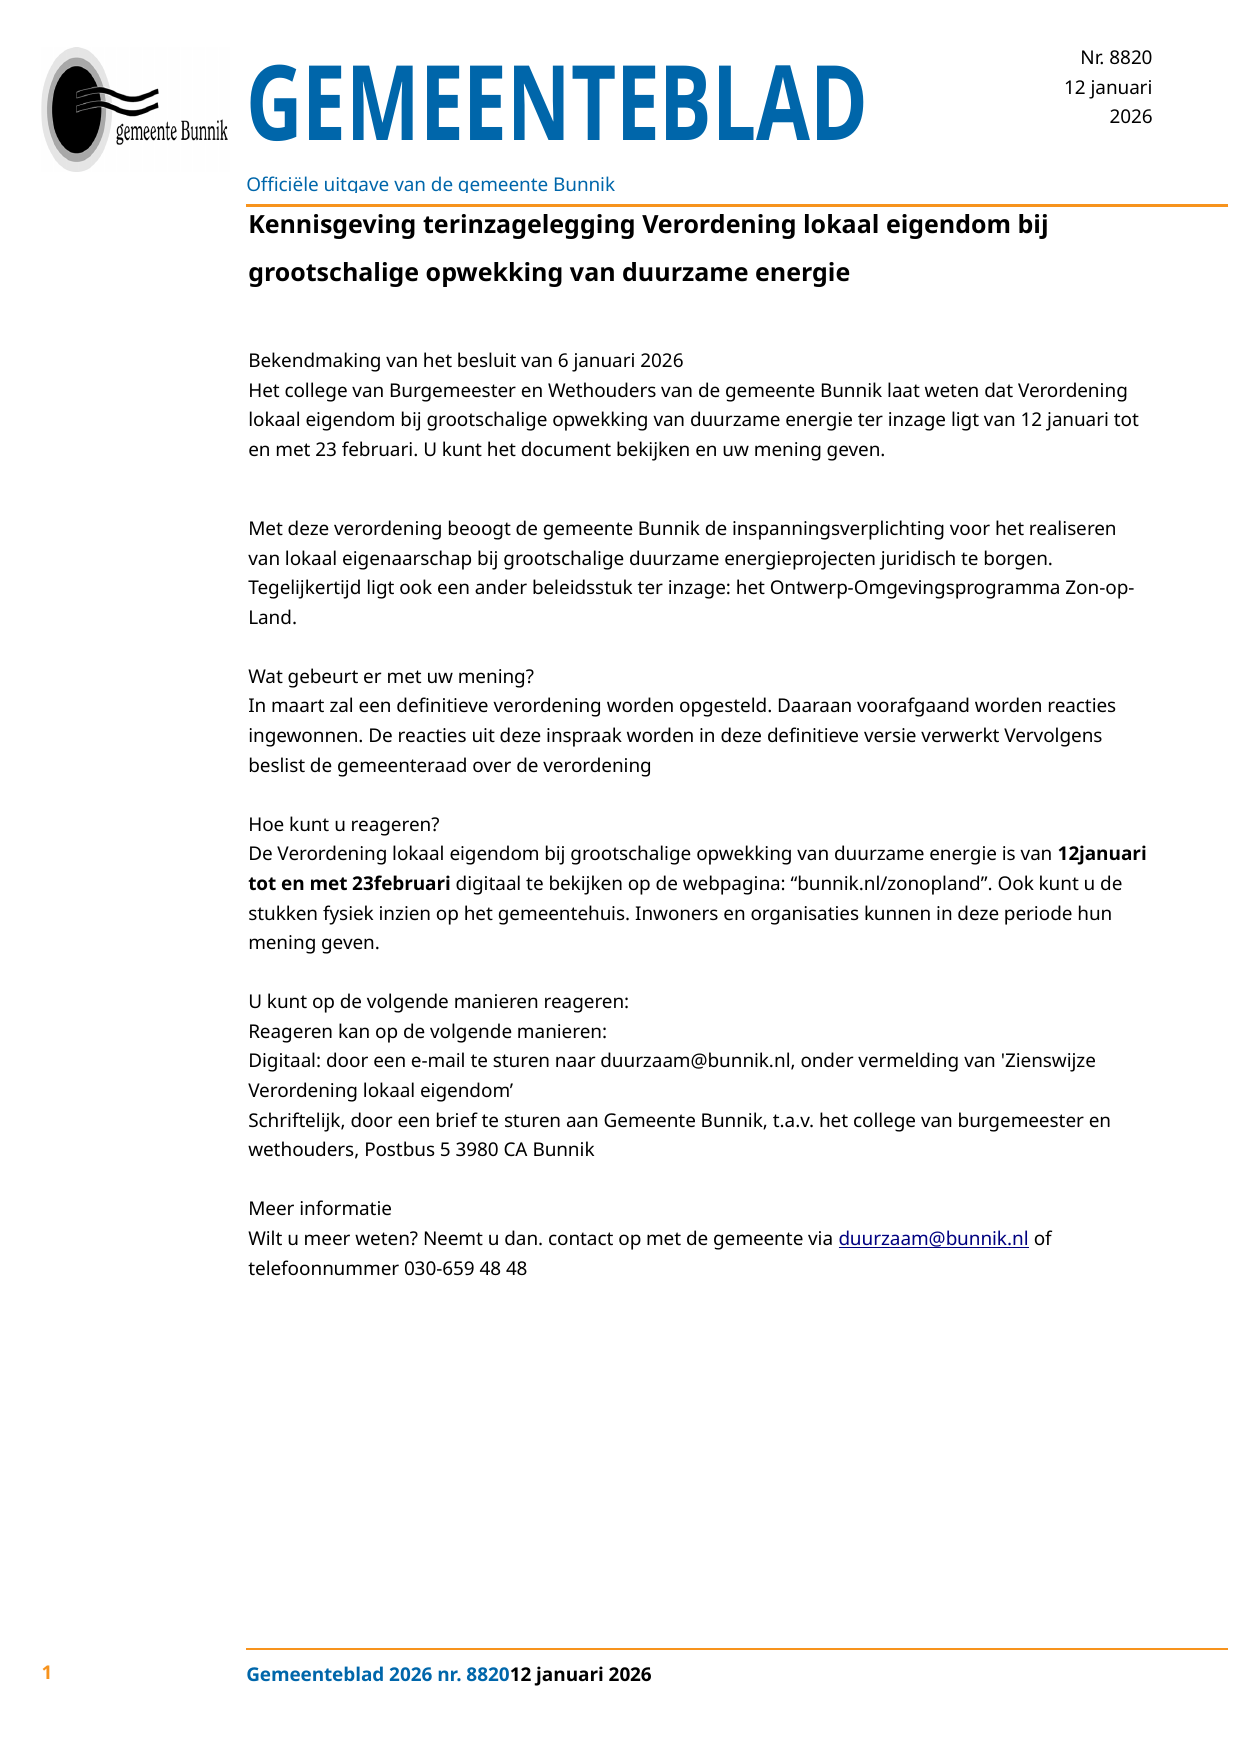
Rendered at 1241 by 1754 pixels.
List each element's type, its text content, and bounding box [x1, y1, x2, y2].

text Meer informatie [248, 1196, 1152, 1221]
text Met deze verordening beoogt de gemeente Bunnik de inspanningsverplichting voor het realiseren van lokaal eigenaarschap bij grootschalige duurzame energieprojecten juridisch te borgen. Tegelijkertijd ligt ook een ander beleidsstuk ter inzage: het Ontwerp-Omgevingsprogramma Zon-op-Land. [248, 515, 1152, 629]
text Kennisgeving terinzagelegging Verordening lokaal eigendom bij grootschalige opwekking van duurzame energie [248, 207, 1152, 288]
text Reageren kan op de volgende manieren: [248, 1018, 1152, 1044]
picture [41, 47, 231, 172]
text In maart zal een definitieve verordening worden opgesteld. Daaraan voorafgaand worden reacties ingewonnen. De reacties uit deze inspraak worden in deze definitieve versie verwerkt Vervolgens beslist de gemeenteraad over de verordening [248, 693, 1152, 777]
text Het college van Burgemeester en Wethouders van de gemeente Bunnik laat weten dat Verordening lokaal eigendom bij grootschalige opwekking van duurzame energie ter inzage ligt van 12 januari tot en met 23 februari. U kunt het document bekijken en uw mening geven. [248, 377, 1152, 462]
text Digitaal: door een e-mail te sturen naar duurzaam@bunnik.nl, onder vermelding van 'Zienswijze Verordening lokaal eigendom’ [248, 1048, 1152, 1103]
text De Verordening lokaal eigendom bij grootschalige opwekking van duurzame energie is van 12januari tot en met 23februari digitaal te bekijken op de webpagina: “bunnik.nl/zonopland”. Ook kunt u de stukken fysiek inzien op het gemeentehuis. Inwoners en organisaties kunnen in deze periode hun mening geven. [248, 841, 1152, 955]
text Wilt u meer weten? Neemt u dan. contact op met de gemeente via duurzaam@bunnik.nl of telefoonnummer 030-659 48 48 [248, 1225, 1152, 1280]
text Bekendmaking van het besluit van 6 januari 2026 [248, 347, 1152, 373]
text Schriftelijk, door een brief te sturen aan Gemeente Bunnik, t.a.v. het college van burgemeester en wethouders, Postbus 5 3980 CA Bunnik [248, 1107, 1152, 1162]
text U kunt op de volgende manieren reageren: [248, 988, 1152, 1014]
text Hoe kunt u reageren? [248, 811, 1152, 837]
text Wat gebeurt er met uw mening? [248, 663, 1152, 689]
